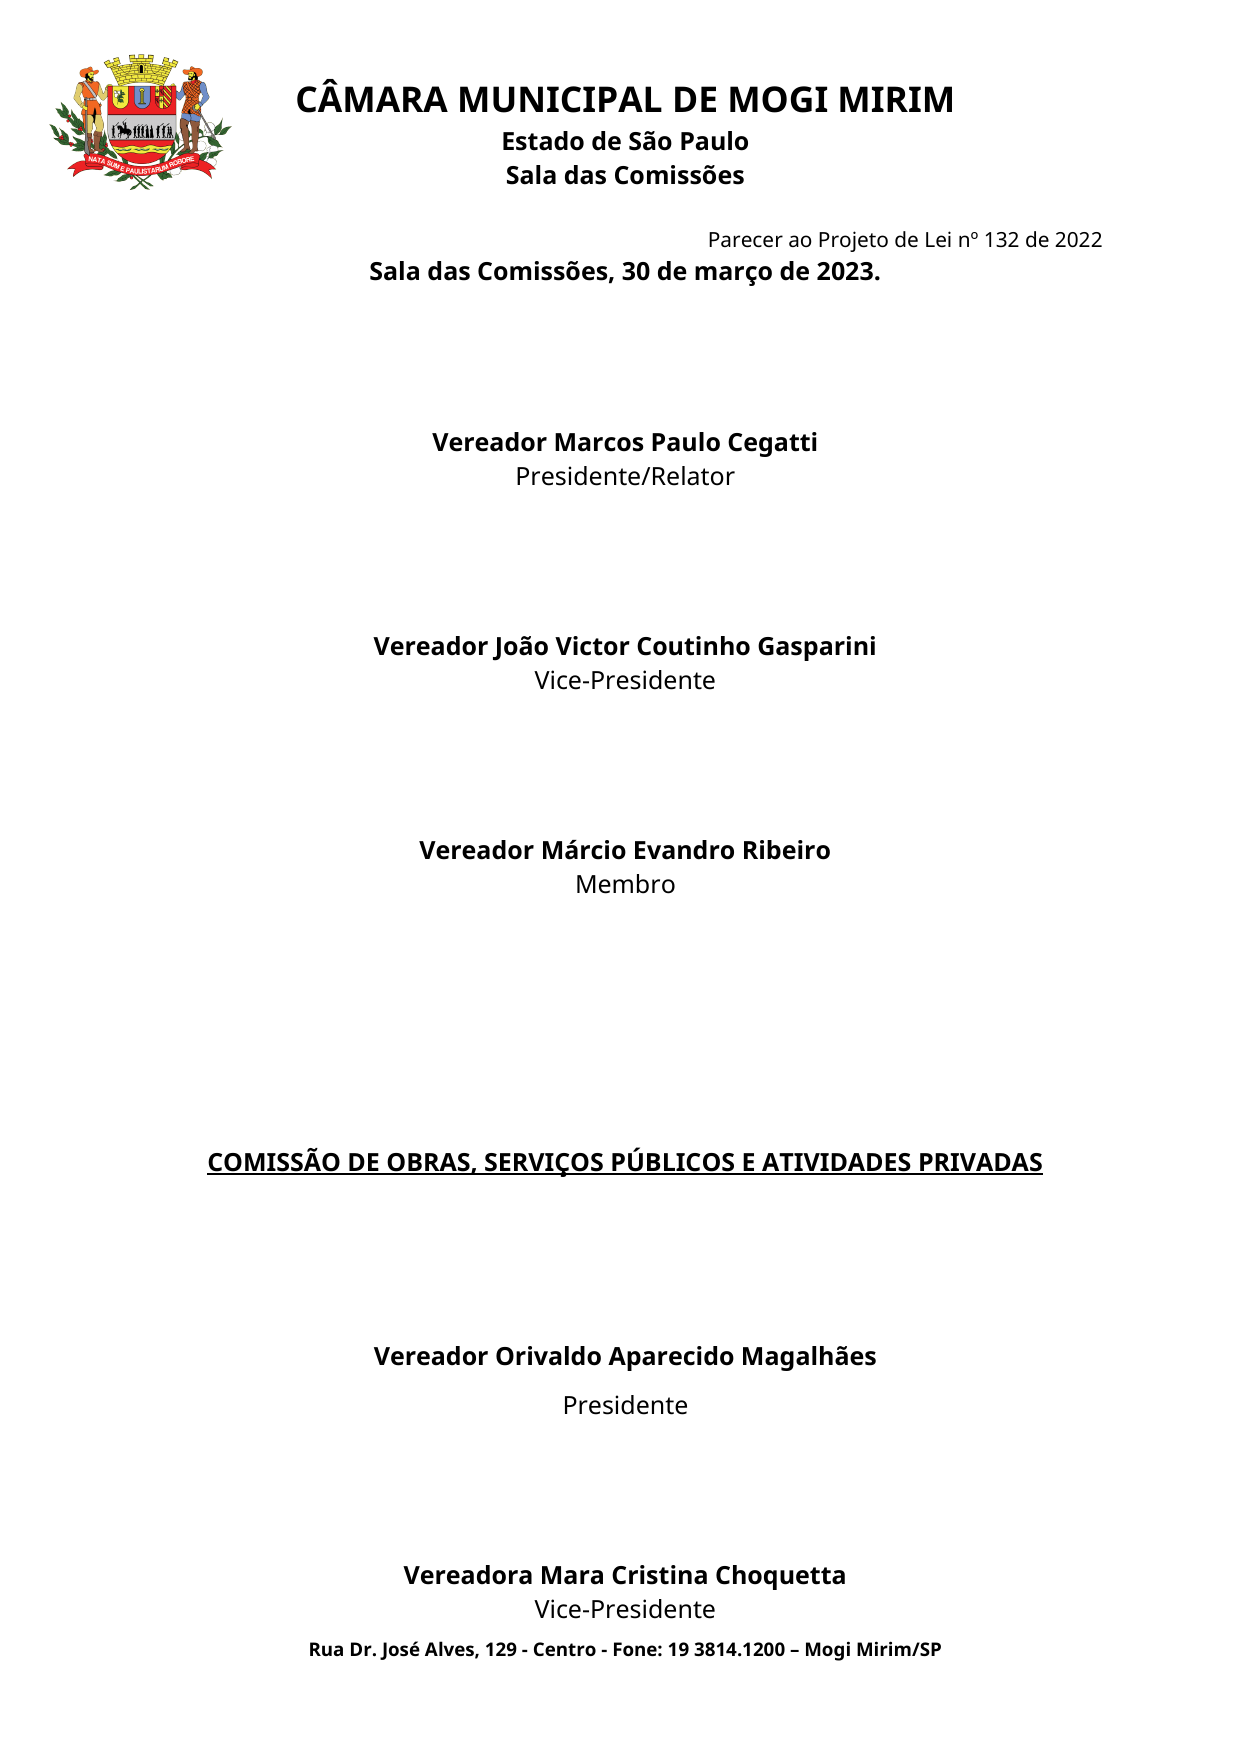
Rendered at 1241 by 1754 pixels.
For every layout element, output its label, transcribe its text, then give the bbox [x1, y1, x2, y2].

text Vereador João Victor Coutinho Gasparini [148, 628, 1103, 663]
text COMISSÃO DE OBRAS, SERVIÇOS PÚBLICOS E ATIVIDADES PRIVADAS [148, 1144, 1103, 1178]
picture [26, 42, 253, 202]
text Vereador Orivaldo Aparecido Magalhães [148, 1339, 1103, 1373]
text Vice-Presidente [148, 1592, 1103, 1626]
text Vereadora Mara Cristina Choquetta [148, 1558, 1103, 1592]
text Sala das Comissões, 30 de março de 2023. [148, 254, 1103, 288]
text Presidente/Relator [148, 458, 1103, 492]
text Vereador Márcio Evandro Ribeiro [148, 833, 1103, 867]
text Vice-Presidente [148, 663, 1103, 697]
text Presidente [148, 1387, 1103, 1422]
text Vereador Marcos Paulo Cegatti [148, 424, 1103, 458]
text Membro [148, 867, 1103, 901]
